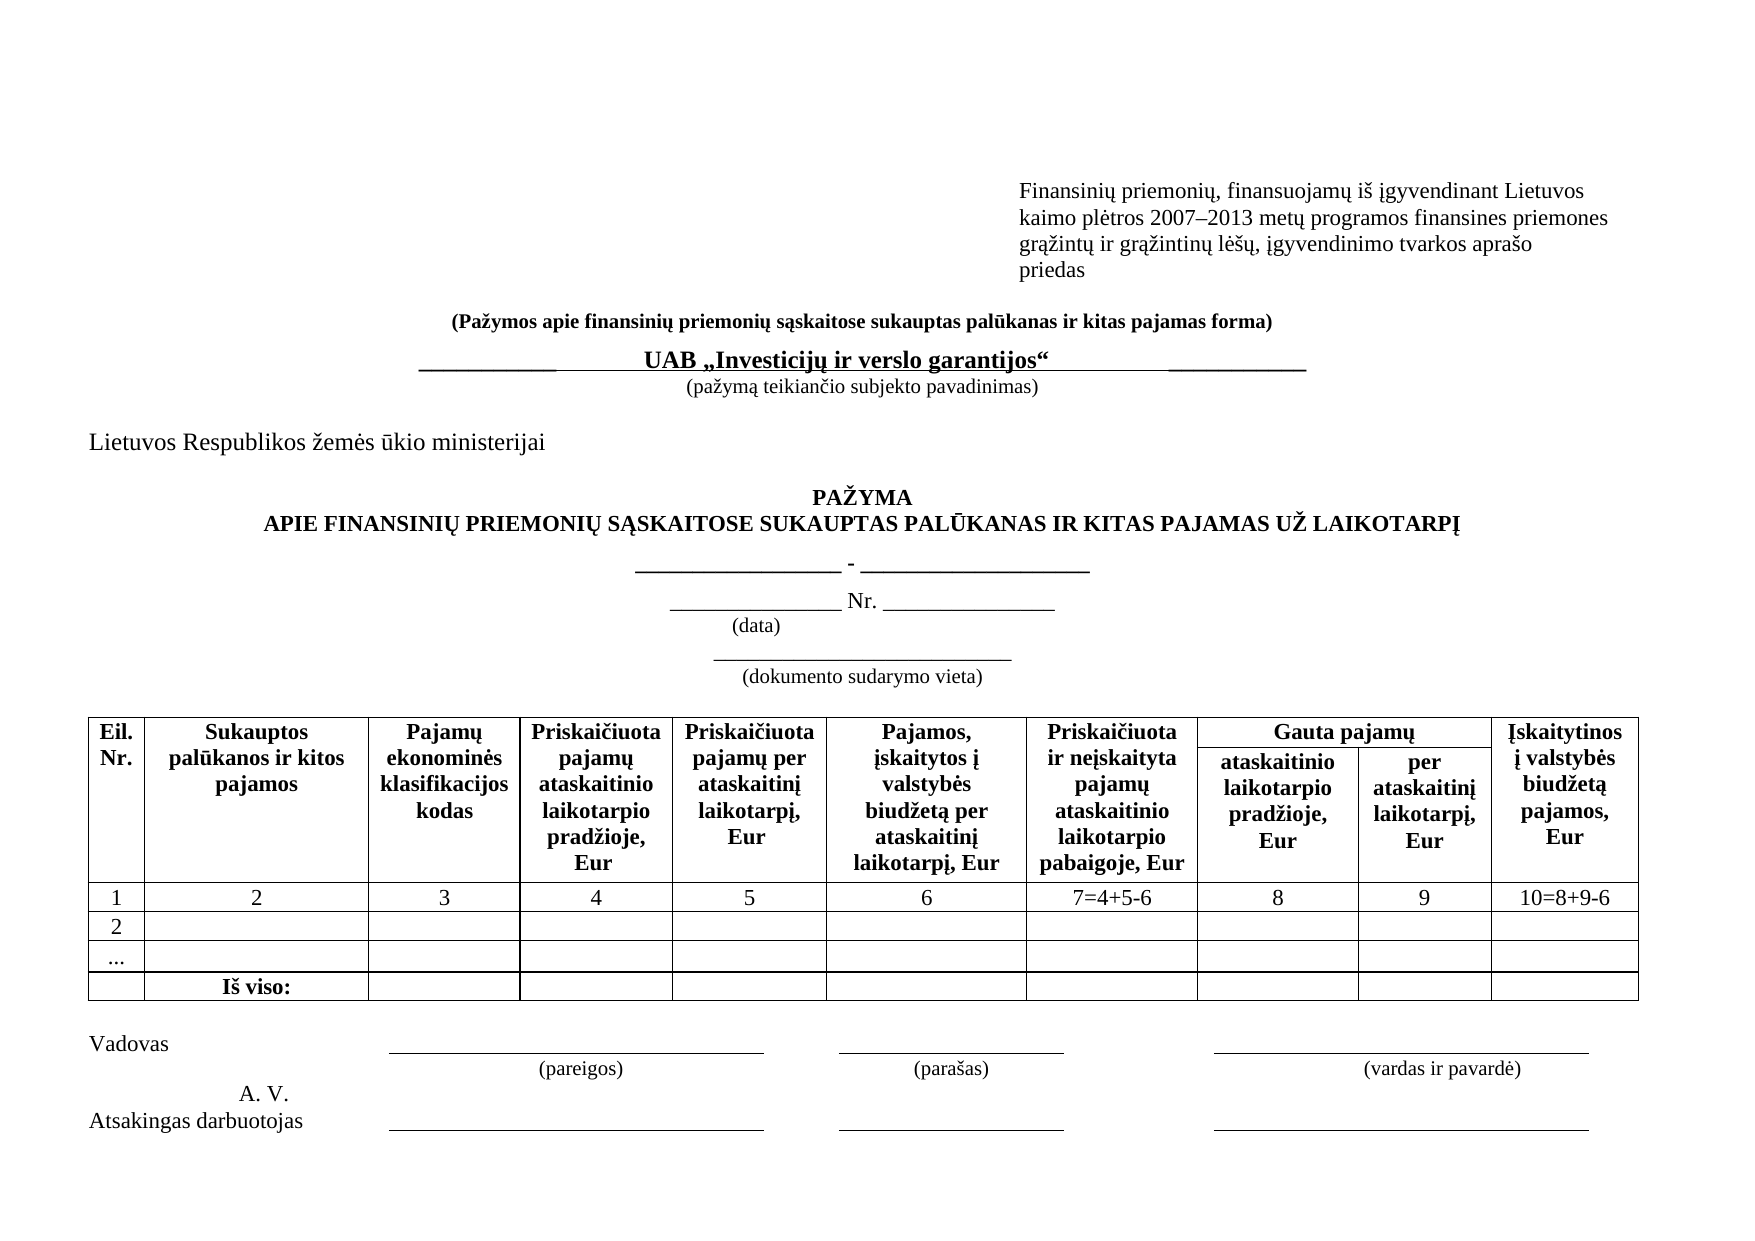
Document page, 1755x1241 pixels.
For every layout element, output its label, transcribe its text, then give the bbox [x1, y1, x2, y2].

table_cell ... [89, 941, 144, 971]
text (pareigos) (parašas) (vardas ir pavardė) [89, 1056, 1636, 1080]
table_cell [1198, 973, 1358, 1000]
table_cell 2 [89, 912, 144, 940]
table_cell ataskaitinio laikotarpio pradžioje, Eur [1198, 748, 1358, 882]
table_cell [827, 941, 1026, 971]
text Atsakingas darbuotojas [89, 1107, 1636, 1133]
table_cell [827, 912, 1026, 940]
text (pažymą teikiančio subjekto pavadinimas) [89, 374, 1636, 398]
table_cell [1359, 941, 1491, 971]
table_cell 2 [145, 883, 368, 911]
table_header Priskaičiuota pajamų per ataskaitinį laikotarpį, Eur [673, 718, 826, 882]
table_cell [369, 941, 519, 971]
table_cell per ataskaitinį laikotarpį, Eur [1359, 748, 1491, 882]
table_cell 3 [369, 883, 519, 911]
table_cell [521, 912, 672, 940]
table_cell [521, 973, 672, 1000]
text APIE FINANSINIŲ PRIEMONIŲ SĄSKAITOSE SUKAUPTAS PALŪKANAS IR KITAS PAJAMAS UŽ LAIKOTARPĮ [89, 510, 1636, 537]
table_header Pajamos, įskaitytos į valstybės biudžetą per ataskaitinį laikotarpį, Eur [827, 718, 1026, 882]
table_cell [89, 973, 144, 1000]
table_cell [1359, 912, 1491, 940]
text (data) [0, 613, 1636, 637]
table_cell [145, 941, 368, 971]
table_header Pajamų ekonominės klasifikacijos kodas [369, 718, 519, 882]
table_cell [673, 973, 826, 1000]
table_cell 9 [1359, 883, 1491, 911]
text (dokumento sudarymo vieta) [89, 664, 1636, 688]
table_cell [521, 941, 672, 971]
table_cell [1492, 941, 1638, 971]
table_cell 6 [827, 883, 1026, 911]
table_cell [369, 973, 519, 1000]
table_cell 7=4+5-6 [1027, 883, 1197, 911]
text __________________ - ____________________ [89, 549, 1636, 575]
text PAŽYMA [89, 484, 1636, 510]
table_header Eil. Nr. [89, 718, 144, 882]
table_header Sukauptos palūkanos ir kitos pajamos [145, 718, 368, 882]
table_cell 4 [521, 883, 672, 911]
text (Pažymos apie finansinių priemonių sąskaitose sukauptas palūkanas ir kitas pajamas forma) [89, 309, 1636, 333]
text kaimo plėtros 2007–2013 metų programos finansines priemones [89, 203, 1636, 230]
table_cell [827, 973, 1026, 1000]
table_header Gauta pajamų [1198, 718, 1491, 747]
table_cell [673, 912, 826, 940]
table_header Priskaičiuota ir neįskaityta pajamų ataskaitinio laikotarpio pabaigoje, Eur [1027, 718, 1197, 882]
table_cell [1492, 973, 1638, 1000]
table_header Priskaičiuota pajamų ataskaitinio laikotarpio pradžioje, Eur [521, 718, 672, 882]
table_cell [1198, 912, 1358, 940]
text __________________________ [89, 637, 1636, 664]
table_cell Iš viso: [145, 973, 368, 1000]
text ___________ UAB „Investicijų ir verslo garantijos“ ___________ [89, 345, 1636, 374]
table_cell 10=8+9-6 [1492, 883, 1638, 911]
table_cell [1027, 912, 1197, 940]
text Finansinių priemonių, finansuojamų iš įgyvendinant Lietuvos [89, 177, 1636, 203]
table_cell [1198, 941, 1358, 971]
table_cell 8 [1198, 883, 1358, 911]
table_cell [673, 941, 826, 971]
table_header Įskaitytinos į valstybės biudžetą pajamos, Eur [1492, 718, 1638, 882]
table_cell [1027, 973, 1197, 1000]
table_cell 1 [89, 883, 144, 911]
table_cell [1359, 973, 1491, 1000]
text _______________ Nr. _______________ [89, 587, 1636, 613]
table_cell 5 [673, 883, 826, 911]
table_cell [1492, 912, 1638, 940]
table_cell [145, 912, 368, 940]
text Lietuvos Respublikos žemės ūkio ministerijai [89, 427, 1636, 455]
text grąžintų ir grąžintinų lėšų, įgyvendinimo tvarkos aprašo [89, 230, 1636, 256]
table_cell [369, 912, 519, 940]
text priedas [89, 256, 1636, 283]
text A. V. [164, 1080, 1636, 1107]
text Vadovas [89, 1030, 1636, 1056]
table_cell [1027, 941, 1197, 971]
